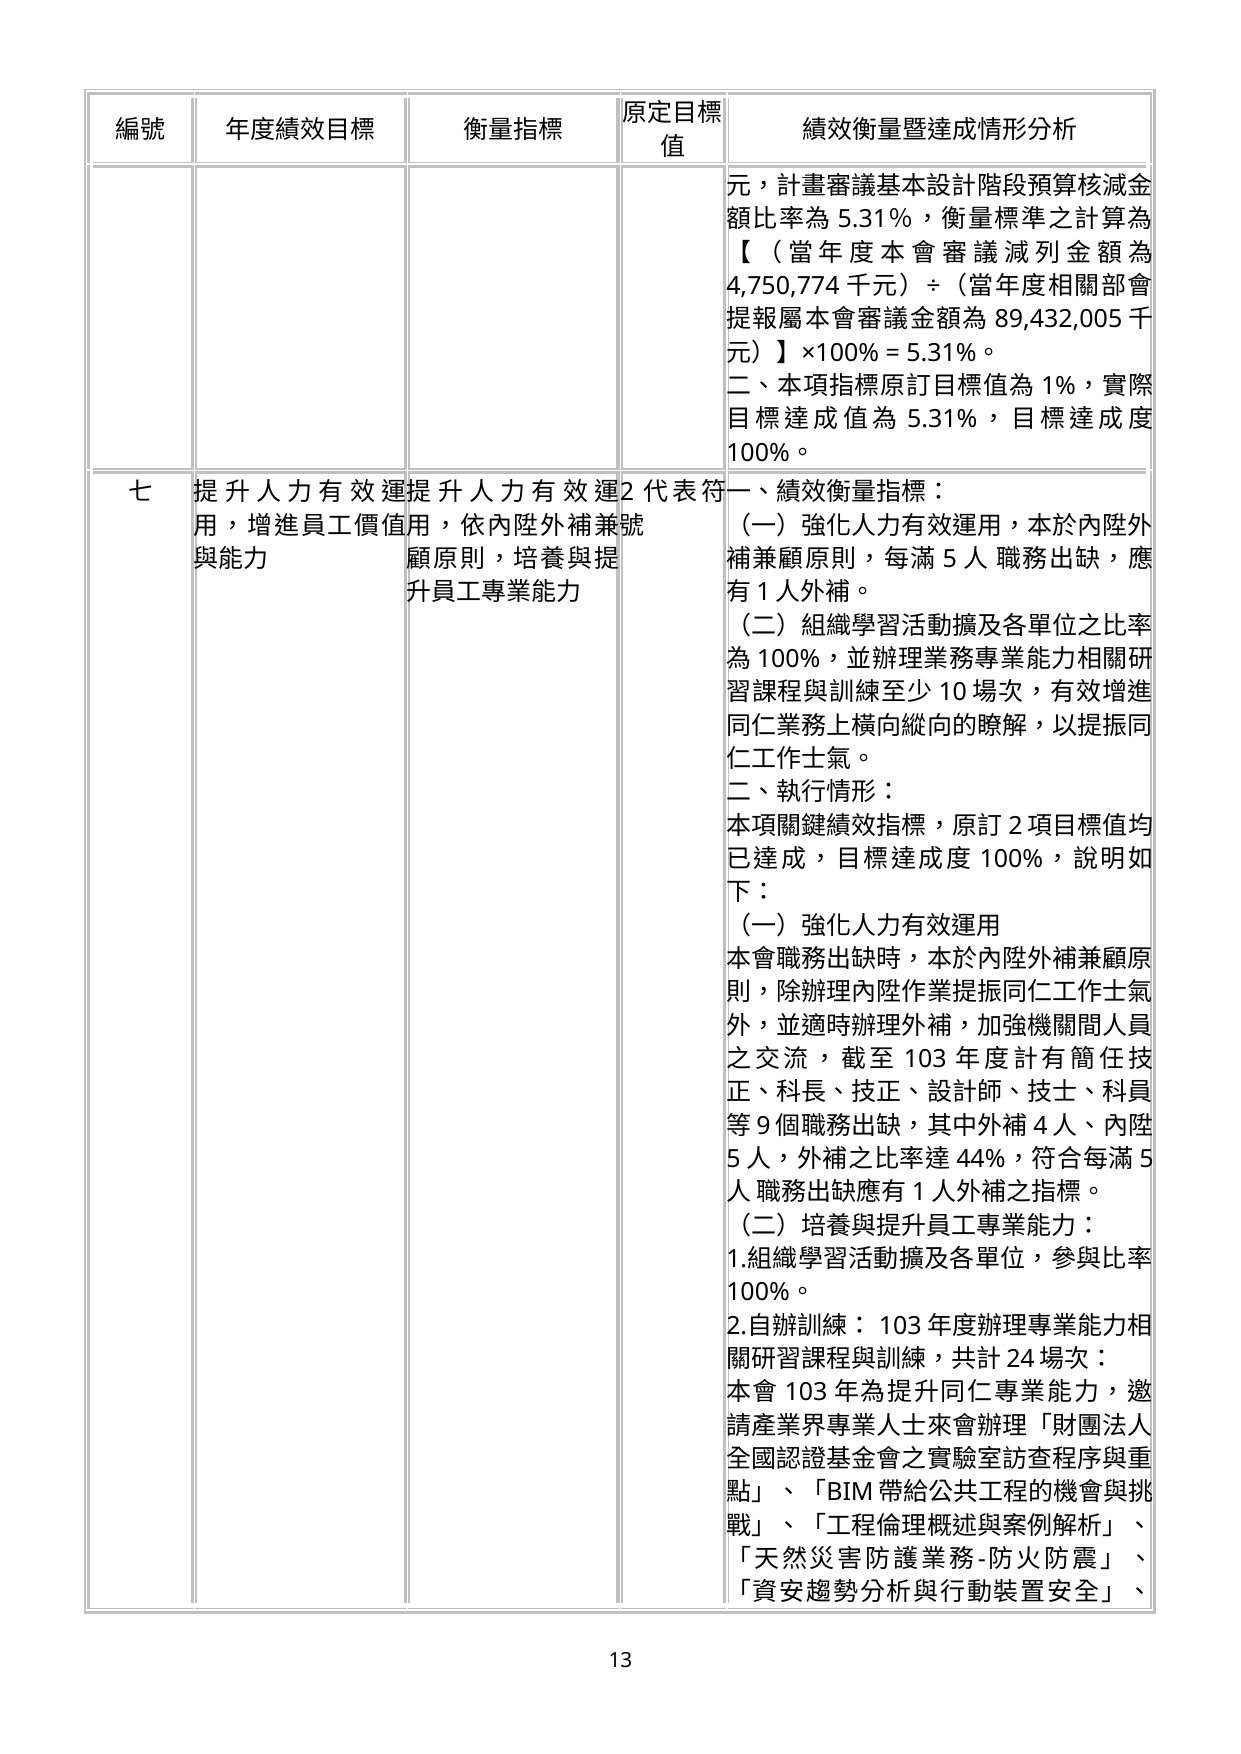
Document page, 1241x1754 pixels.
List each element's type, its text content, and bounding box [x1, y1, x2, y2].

table_header 年度績效目標 [194, 90, 407, 162]
table_header 原定目標值 [620, 90, 726, 162]
table_cell 2代表符號 [620, 474, 726, 1607]
table_header 編號 [90, 95, 194, 162]
table_cell 提升人力有效運用，依內陞外補兼顧原則，培養與提升員工專業能力 [407, 474, 619, 1607]
table_cell [623, 168, 723, 468]
table_cell 元，計畫審議基本設計階段預算核減金額比率為5.31％，衡量標準之計算為【（當年度本會審議減列金額為4,750,774千元）÷（當年度相關部會提報屬本會審議金額為89,432,005千元）】×100% = 5.31%。 二、本項指標原訂目標值為1%，實際目標達成值為5.31%，目標達成度100%。 [726, 162, 1153, 468]
table_cell [87, 162, 194, 468]
table_cell [197, 168, 404, 468]
table_header 衡量指標 [407, 90, 619, 162]
table_cell [410, 168, 616, 468]
table_header 績效衡量暨達成情形分析 [726, 90, 1153, 162]
table_cell 一、績效衡量指標： （一）強化人力有效運用，本於內陞外補兼顧原則，每滿5人 職務出缺，應有1人外補。 （二）組織學習活動擴及各單位之比率為100%，並辦理業務專業能力相關研習課程與訓練至少10場次，有效增進同仁業務上橫向縱向的瞭解，以提振同仁工作士氣。 二、執行情形： 本項關鍵績效指標，原訂2項目標值均已達成，目標達成度100%，說明如下： （一）強化人力有效運用 本會職務出缺時，本於內陞外補兼顧原則，除辦理內陞作業提振同仁工作士氣外，並適時辦理外補，加強機關間人員之交流，截至103年度計有簡任技正、科長、技正、設計師、技士、科員等9個職務出缺，其中外補4人、內陞5人，外補之比率達44%，符合每滿5人 職務出缺應有1人外補之指標。 （二）培養與提升員工專業能力： 1.組織學習活動擴及各單位，參與比率100%。 2.自辦訓練： 103年度辦理專業能力相關研習課程與訓練，共計24場次： 本會103年為提升同仁專業能力，邀請產業界專業人士來會辦理「財團法人全國認證基金會之實驗室訪查程序與重點」、「BIM帶給公共工程的機會與挑戰」、「工程倫理概述與案例解析」、「天然災害防護業務-防火防震」、「資安趨勢分析與行動裝置安全」、 [726, 468, 1153, 1607]
table_cell 七 [87, 468, 194, 1607]
table_cell 提升人力有效運用，增進員工價值與能力 [194, 474, 407, 1607]
